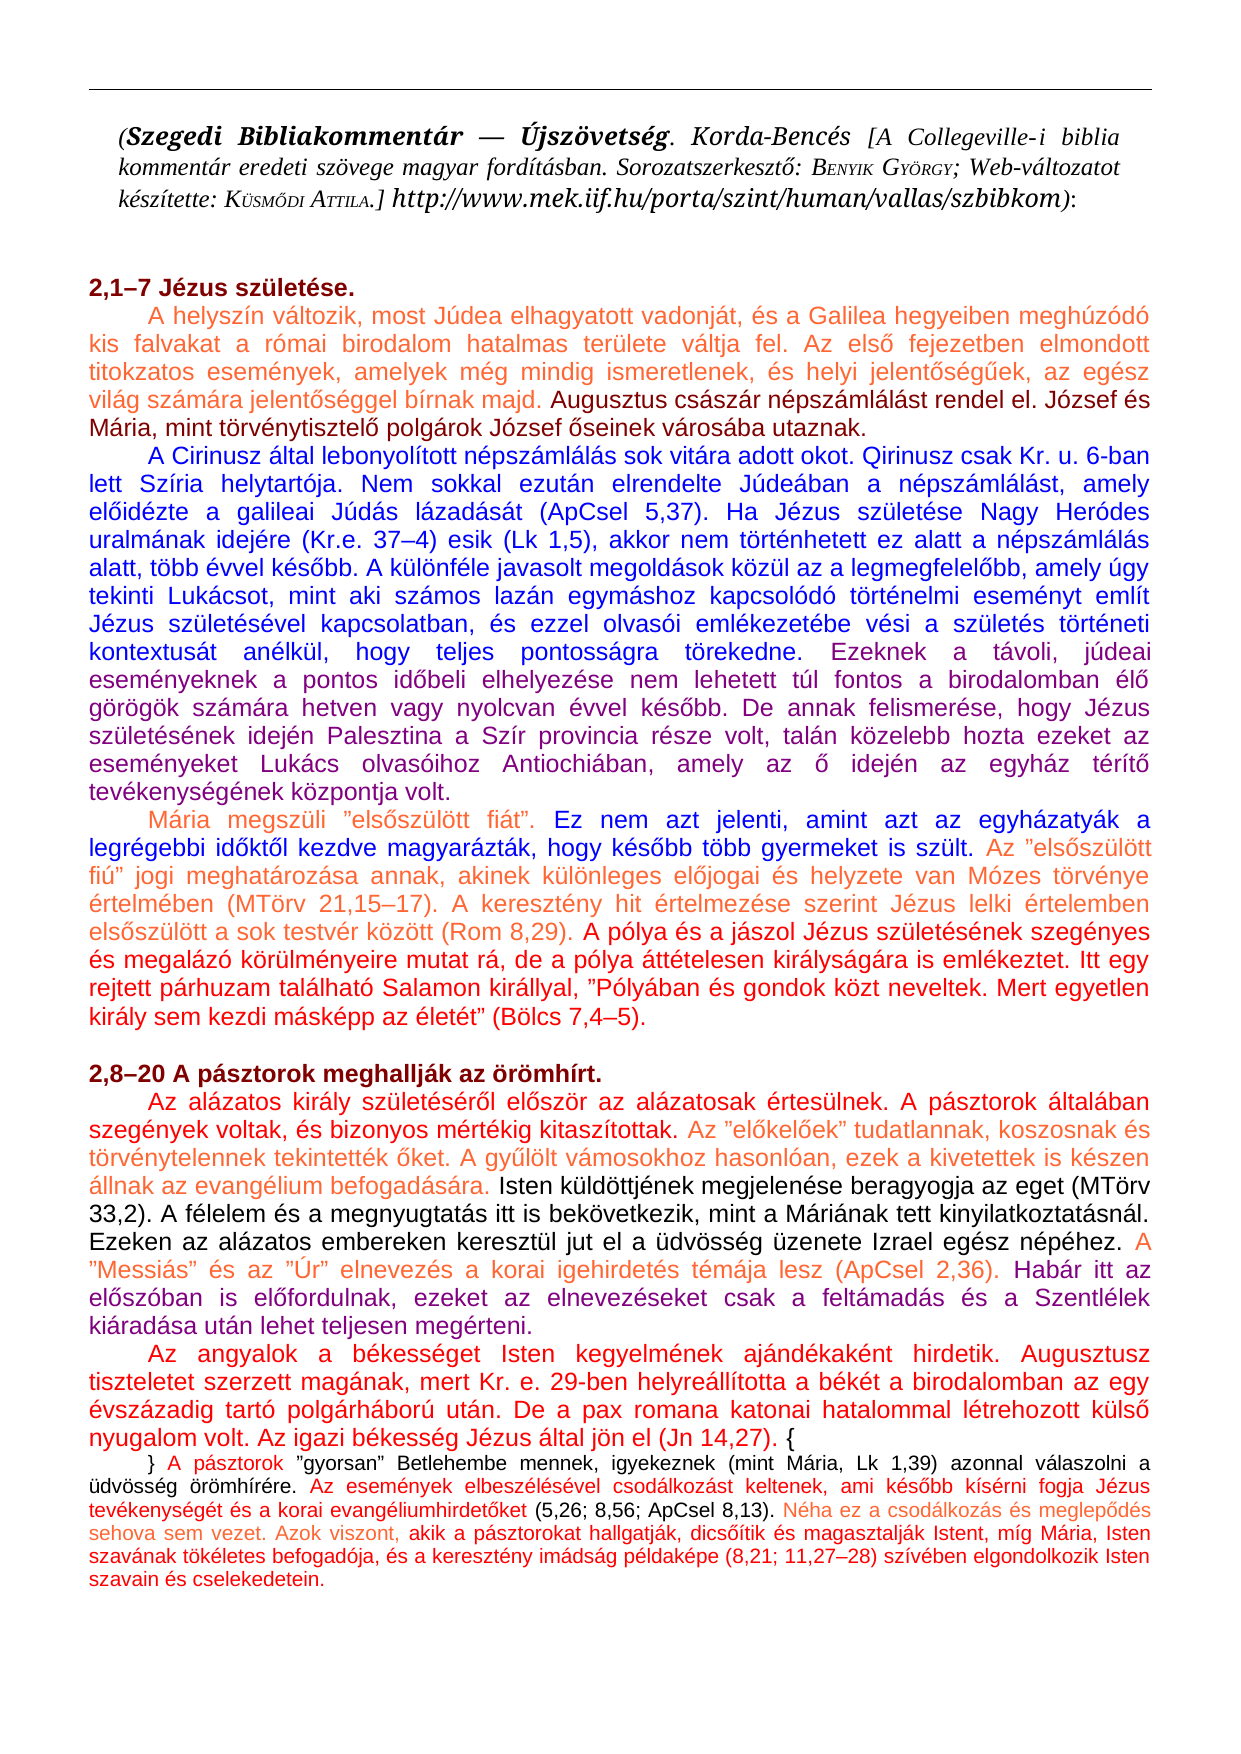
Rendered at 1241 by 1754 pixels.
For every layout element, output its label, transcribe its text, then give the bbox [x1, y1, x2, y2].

text Mária megszüli ”elsőszülött fiát”. Ez nem azt jelenti, amint azt az egyházatyák a legrégebbi időktől kezdve magyarázták, hogy később több gyermeket is szült. Az ”elsőszülött fiú” jogi meghatározása annak, akinek különleges előjogai és helyzete van Mózes törvénye értelmében (MTörv 21,15–17). A keresztény hit értelmezése szerint Jézus lelki értelemben elsőszülött a sok testvér között (Rom 8,29). A pólya és a jászol Jézus születésének szegényes és megalázó körülményeire mutat rá, de a pólya áttételesen királyságára is emlékeztet. Itt egy rejtett párhuzam található Salamon királlyal, ”Pólyában és gondok közt neveltek. Mert egyetlen király sem kezdi másképp az életét” (Bölcs 7,4–5). [88, 806, 1152, 1030]
text Az angyalok a békességet Isten kegyelmének ajándékaként hirdetik. Augusztusz tiszteletet szerzett magának, mert Kr. e. 29-ben helyreállította a békét a birodalomban az egy évszázadig tartó polgárháború után. De a pax romana katonai hatalommal létrehozott külső nyugalom volt. Az igazi békesség Jézus által jön el (Jn 14,27). { [88, 1340, 1152, 1452]
text 2,8–20 A pásztorok meghallják az örömhírt. [88, 1060, 1152, 1088]
text Az alázatos király születéséről először az alázatosak értesülnek. A pásztorok általában szegények voltak, és bizonyos mértékig kitaszítottak. Az ”előkelőek” tudatlannak, koszosnak és törvénytelennek tekintették őket. A gyűlölt vámosokhoz hasonlóan, ezek a kivetettek is készen állnak az evangélium befogadására. Isten küldöttjének megjelenése beragyogja az eget (MTörv 33,2). A félelem és a megnyugtatás itt is bekövetkezik, mint a Máriának tett kinyilatkoztatásnál. Ezeken az alázatos embereken keresztül jut el a üdvösség üzenete Izrael egész népéhez. A ”Messiás” és az ”Úr” elnevezés a korai igehirdetés témája lesz (ApCsel 2,36). Habár itt az előszóban is előfordulnak, ezeket az elnevezéseket csak a feltámadás és a Szentlélek kiáradása után lehet teljesen megérteni. [88, 1088, 1152, 1340]
text (Szegedi Bibliakommentár ― Újszövetség. Korda-Bencés [A Collegeville‑i biblia kommentár eredeti szövege magyar fordításban. Sorozatszerkesztő: Benyik György; Web-változatot készítette: Küsmődi Attila.] http://www.mek.iif.hu/porta/szint/human/vallas/szbibkom): [88, 90, 1152, 244]
text } A pásztorok ”gyorsan” Betlehembe mennek, igyekeznek (mint Mária, Lk 1,39) azonnal válaszolni a üdvösség örömhírére. Az események elbeszélésével csodálkozást keltenek, ami később kísérni fogja Jézus tevékenységét és a korai evangéliumhirdetőket (5,26; 8,56; ApCsel 8,13). Néha ez a csodálkozás és meglepődés sehova sem vezet. Azok viszont, akik a pásztorokat hallgatják, dicsőítik és magasztalják Istent, míg Mária, Isten szavának tökéletes befogadója, és a keresztény imádság példaképe (8,21; 11,27–28) szívében elgondolkozik Isten szavain és cselekedetein. [88, 1452, 1152, 1591]
text 2,1–7 Jézus születése. [88, 274, 1152, 302]
text A Cirinusz által lebonyolított népszámlálás sok vitára adott okot. Qirinusz csak Kr. u. 6-ban lett Szíria helytartója. Nem sokkal ezután elrendelte Júdeában a népszámlálást, amely előidézte a galileai Júdás lázadását (ApCsel 5,37). Ha Jézus születése Nagy Heródes uralmának idejére (Kr.e. 37–4) esik (Lk 1,5), akkor nem történhetett ez alatt a népszámlálás alatt, több évvel később. A különféle javasolt megoldások közül az a legmegfelelőbb, amely úgy tekinti Lukácsot, mint aki számos lazán egymáshoz kapcsolódó történelmi eseményt említ Jézus születésével kapcsolatban, és ezzel olvasói emlékezetébe vési a születés történeti kontextusát anélkül, hogy teljes pontosságra törekedne. Ezeknek a távoli, júdeai eseményeknek a pontos időbeli elhelyezése nem lehetett túl fontos a birodalomban élő görögök számára hetven vagy nyolcvan évvel később. De annak felismerése, hogy Jézus születésének idején Palesztina a Szír provincia része volt, talán közelebb hozta ezeket az eseményeket Lukács olvasóihoz Antiochiában, amely az ő idején az egyház térítő tevékenységének központja volt. [88, 442, 1152, 806]
text A helyszín változik, most Júdea elhagyatott vadonját, és a Galilea hegyeiben meghúzódó kis falvakat a római birodalom hatalmas területe váltja fel. Az első fejezetben elmondott titokzatos események, amelyek még mindig ismeretlenek, és helyi jelentőségűek, az egész világ számára jelentőséggel bírnak majd. Augusztus császár népszámlálást rendel el. József és Mária, mint törvénytisztelő polgárok József őseinek városába utaznak. [88, 302, 1152, 442]
